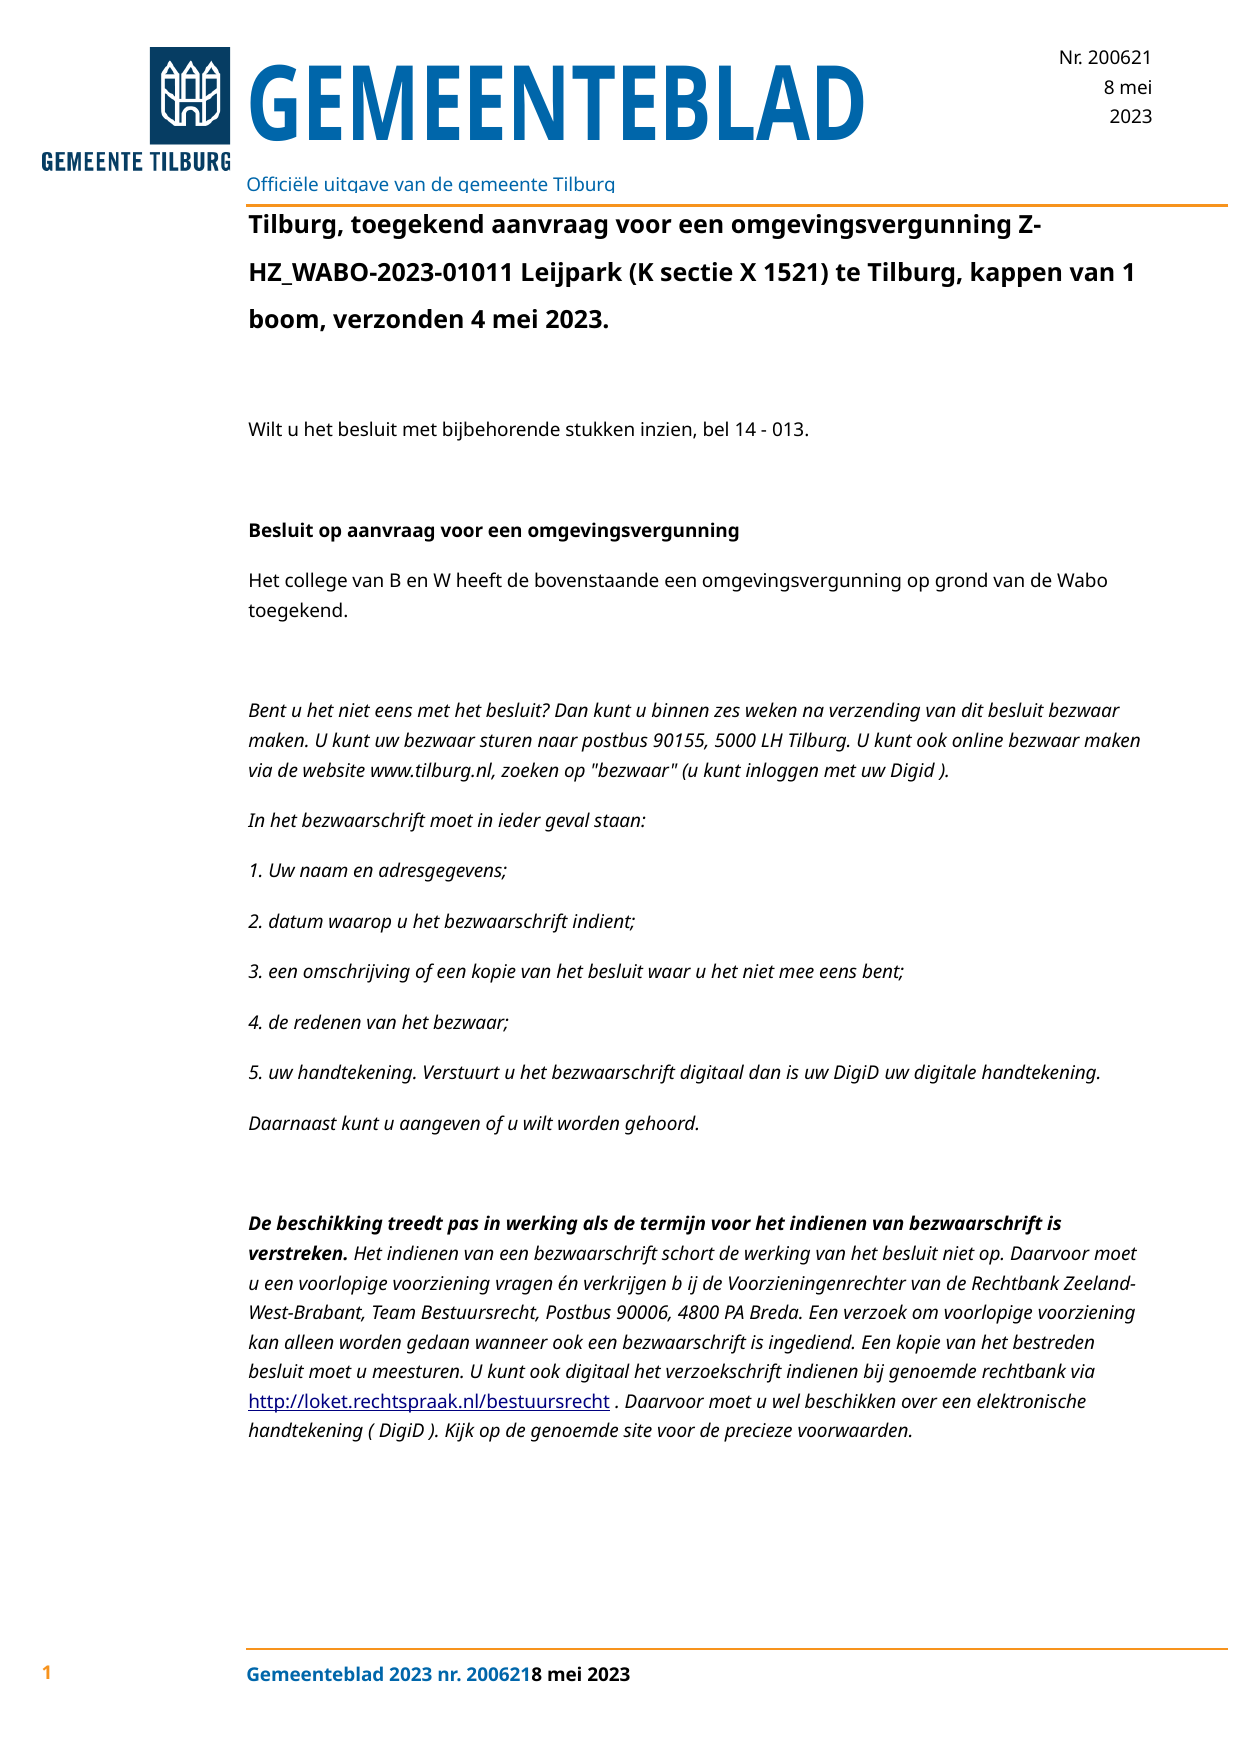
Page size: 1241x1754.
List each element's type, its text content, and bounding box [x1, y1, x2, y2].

text 2. datum waarop u het bezwaarschrift indient; [248, 908, 1152, 934]
text Het college van B en W heeft de bovenstaande een omgevingsvergunning op grond van de Wabo toegekend. [248, 567, 1152, 622]
text In het bezwaarschrift moet in ieder geval staan: [248, 807, 1152, 833]
text 5. uw handtekening. Verstuurt u het bezwaarschrift digitaal dan is uw DigiD uw digitale handtekening. [248, 1059, 1152, 1085]
picture [41, 47, 231, 172]
text Daarnaast kunt u aangeven of u wilt worden gehoord. [248, 1110, 1152, 1135]
text 3. een omschrijving of een kopie van het besluit waar u het niet mee eens bent; [248, 958, 1152, 984]
text Bent u het niet eens met het besluit? Dan kunt u binnen zes weken na verzending van dit besluit bezwaar maken. U kunt uw bezwaar sturen naar postbus 90155, 5000 LH Tilburg. U kunt ook online bezwaar maken via de website www.tilburg.nl, zoeken op "bezwaar" (u kunt inloggen met uw Digid ). [248, 698, 1152, 782]
text De beschikking treedt pas in werking als de termijn voor het indienen van bezwaarschrift is verstreken. Het indienen van een bezwaarschrift schort de werking van het besluit niet op. Daarvoor moet u een voorlopige voorziening vragen én verkrijgen b ij de Voorzieningenrechter van de Rechtbank Zeeland-West-Brabant, Team Bestuursrecht, Postbus 90006, 4800 PA Breda. Een verzoek om voorlopige voorziening kan alleen worden gedaan wanneer ook een bezwaarschrift is ingediend. Een kopie van het bestreden besluit moet u meesturen. U kunt ook digitaal het verzoekschrift indienen bij genoemde rechtbank via http://loket.rechtspraak.nl/bestuursrecht . Daarvoor moet u wel beschikken over een elektronische handtekening ( DigiD ). Kijk op de genoemde site voor de precieze voorwaarden. [248, 1211, 1152, 1443]
text 1. Uw naam en adresgegevens; [248, 858, 1152, 883]
text Tilburg, toegekend aanvraag voor een omgevingsvergunning Z-HZ_WABO-2023-01011 Leijpark (K sectie X 1521) te Tilburg, kappen van 1 boom, verzonden 4 mei 2023. [248, 207, 1152, 336]
text 4. de redenen van het bezwaar; [248, 1009, 1152, 1034]
text Besluit op aanvraag voor een omgevingsvergunning [248, 517, 1152, 542]
text Wilt u het besluit met bijbehorende stukken inzien, bel 14 - 013. [248, 416, 1152, 442]
